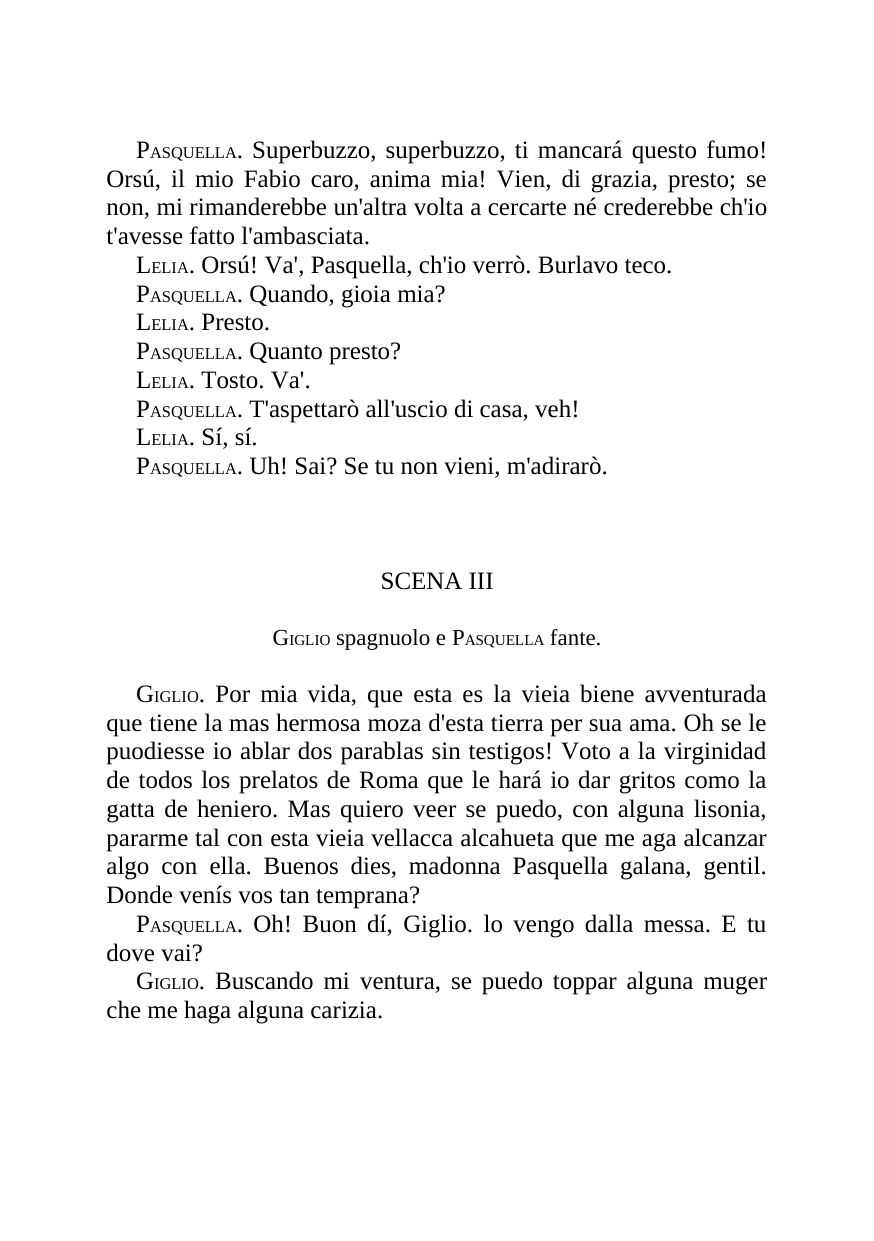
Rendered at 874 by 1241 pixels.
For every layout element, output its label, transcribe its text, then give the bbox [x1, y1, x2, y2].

text Lelia. Orsú! Va', Pasquella, ch'io verrò. Burlavo teco. [106, 250, 768, 279]
text SCENA III [106, 566, 768, 595]
text Pasquella. Quando, gioia mia? [106, 279, 768, 307]
text Pasquella. Uh! Sai? Se tu non vieni, m'adirarò. [106, 451, 768, 480]
text Lelia. Sí, sí. [106, 422, 768, 451]
text Pasquella. Quanto presto? [106, 336, 768, 365]
text Giglio spagnuolo e Pasquella fante. [106, 624, 768, 650]
text Pasquella. Superbuzzo, superbuzzo, ti mancará questo fumo! Orsú, il mio Fabio caro, anima mia! Vien, di grazia, presto; se non, mi rimanderebbe un'altra volta a cercarte né crederebbe ch'io t'avesse fatto l'ambasciata. [106, 135, 768, 250]
text Lelia. Presto. [106, 307, 768, 336]
text Giglio. Por mia vida, que esta es la vieia biene avventurada que tiene la mas hermosa moza d'esta tierra per sua ama. Oh se le puodiesse io ablar dos parablas sin testigos! Voto a la virginidad de todos los prelatos de Roma que le hará io dar gritos como la gatta de heniero. Mas quiero veer se puedo, con alguna lisonia, pararme tal con esta vieia vellacca alcahueta que me aga alcanzar algo con ella. Buenos dies, madonna Pasquella galana, gentil. Donde venís vos tan temprana? [106, 679, 768, 909]
text Giglio. Buscando mi ventura, se puedo toppar alguna muger che me haga alguna carizia. [106, 966, 768, 1024]
text Pasquella. Oh! Buon dí, Giglio. lo vengo dalla messa. E tu dove vai? [106, 909, 768, 966]
text Pasquella. T'aspettarò all'uscio di casa, veh! [106, 394, 768, 422]
text Lelia. Tosto. Va'. [106, 365, 768, 394]
